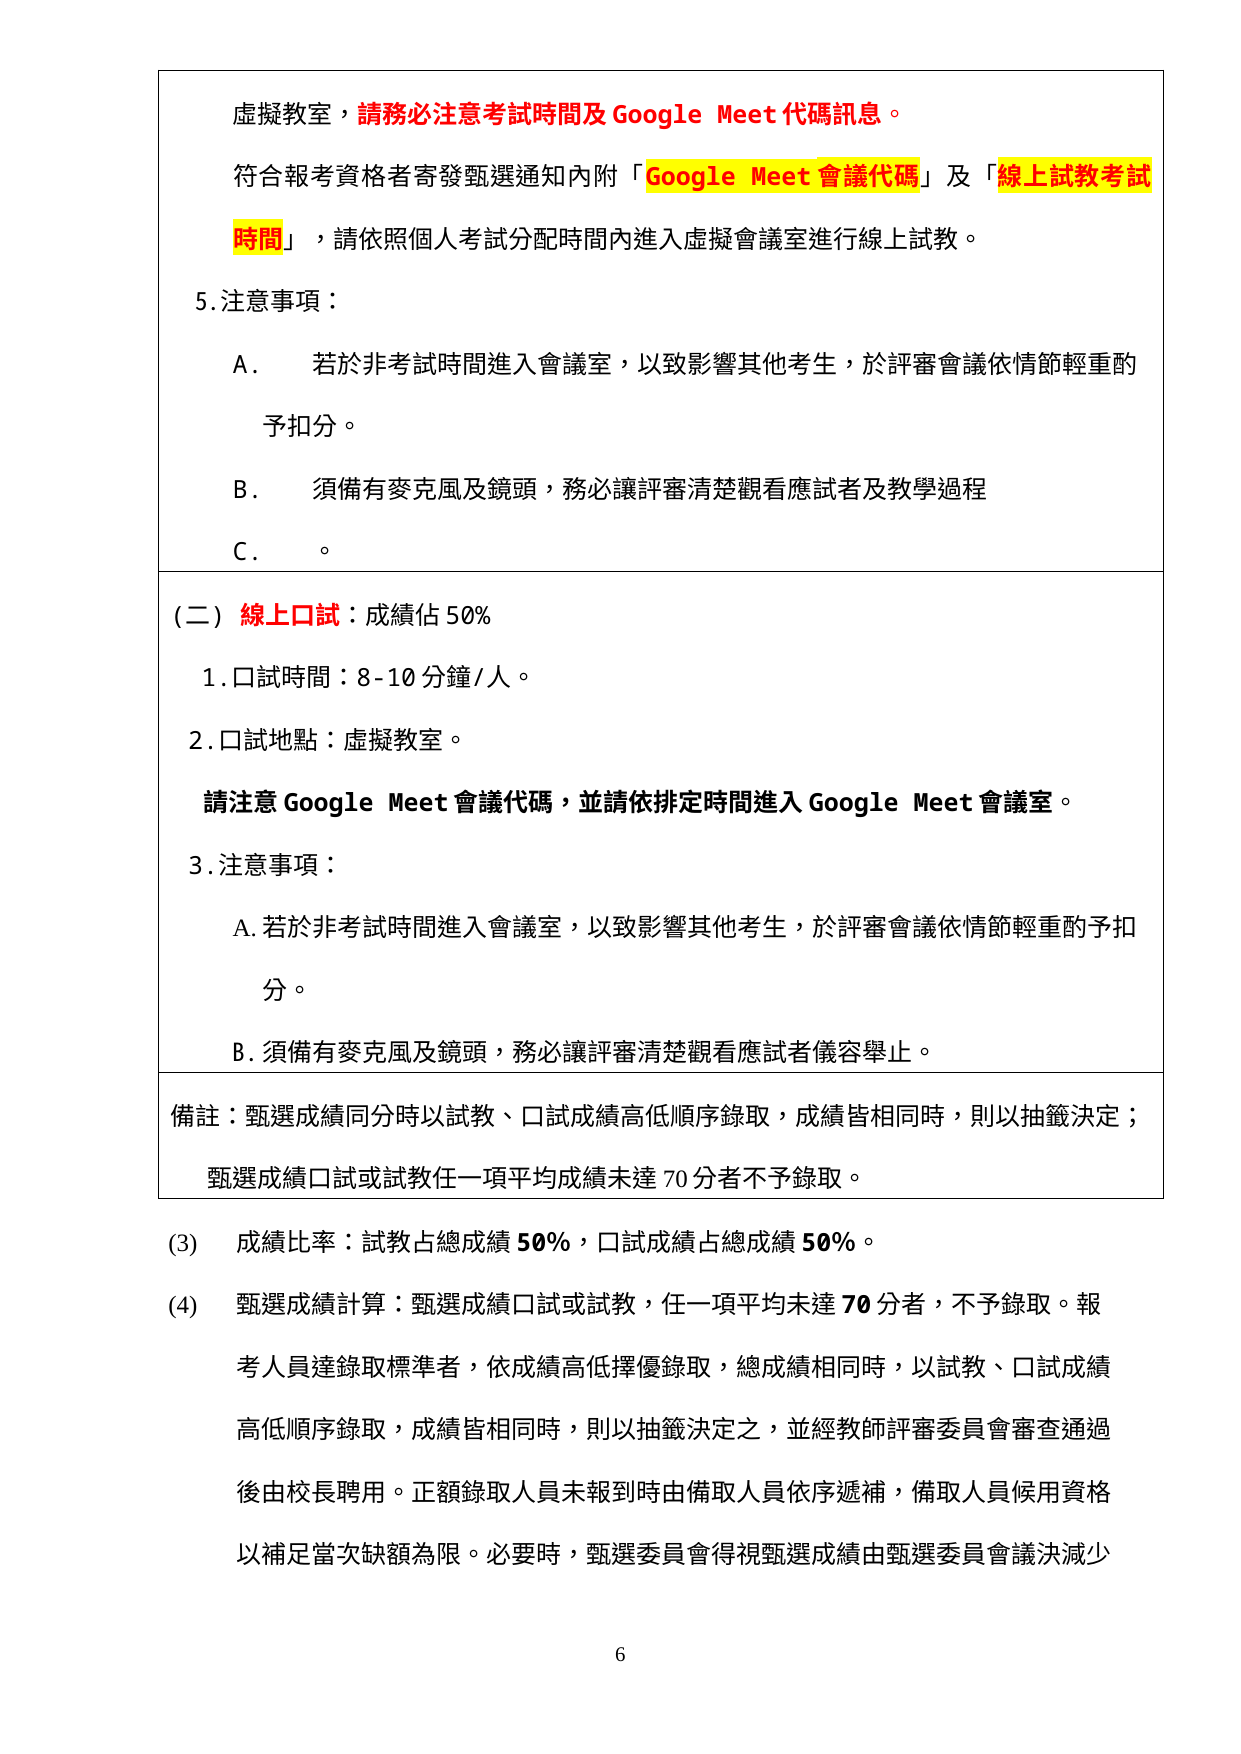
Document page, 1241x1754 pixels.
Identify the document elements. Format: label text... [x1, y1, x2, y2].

table_cell 備註：甄選成績同分時以試教、口試成績高低順序錄取，成績皆相同時，則以抽籤決定； 甄選成績口試或試教任一項平均成績未達70分者不予錄取。 [159, 1073, 1163, 1198]
list 成績比率：試教占總成績50％，口試成績占總成績50％。 [168, 1199, 1122, 1261]
list 甄選成績計算：甄選成績口試或試教，任一項平均未達70分者，不予錄取。報考人員達錄取標準者，依成績高低擇優錄取，總成績相同時，以試教、口試成績高低順序錄取，成績皆相同時，則以抽籤決定之，並經教師評審委員會審查通過後由校長聘用。正額錄取人員未報到時由備取人員依序遞補，備取人員候用資格以補足當次缺額為限。必要時，甄選委員會得視甄選成績由甄選委員會議決減少 [168, 1261, 1122, 1574]
table_cell (二) 線上口試：成績佔50% 1.口試時間：8-10分鐘/人。 2.口試地點：虛擬教室。 請注意Google Meet會議代碼，並請依排定時間進入Google Meet會議室。 3.注意事項： 若於非考試時間進入會議室，以致影響其他考生，於評審會議依情節輕重酌予扣分。 須備有麥克風及鏡頭，務必讓評審清楚觀看應試者儀容舉止。 [159, 572, 1163, 1072]
table_header 虛擬教室，請務必注意考試時間及Google Meet代碼訊息。 符合報考資格者寄發甄選通知內附「Google Meet會議代碼」及「線上試教考試時間」，請依照個人考試分配時間內進入虛擬會議室進行線上試教。 5.注意事項： 若於非考試時間進入會議室，以致影響其他考生，於評審會議依情節輕重酌予扣分。 須備有麥克風及鏡頭，務必讓評審清楚觀看應試者及教學過程 。 [159, 71, 1163, 571]
